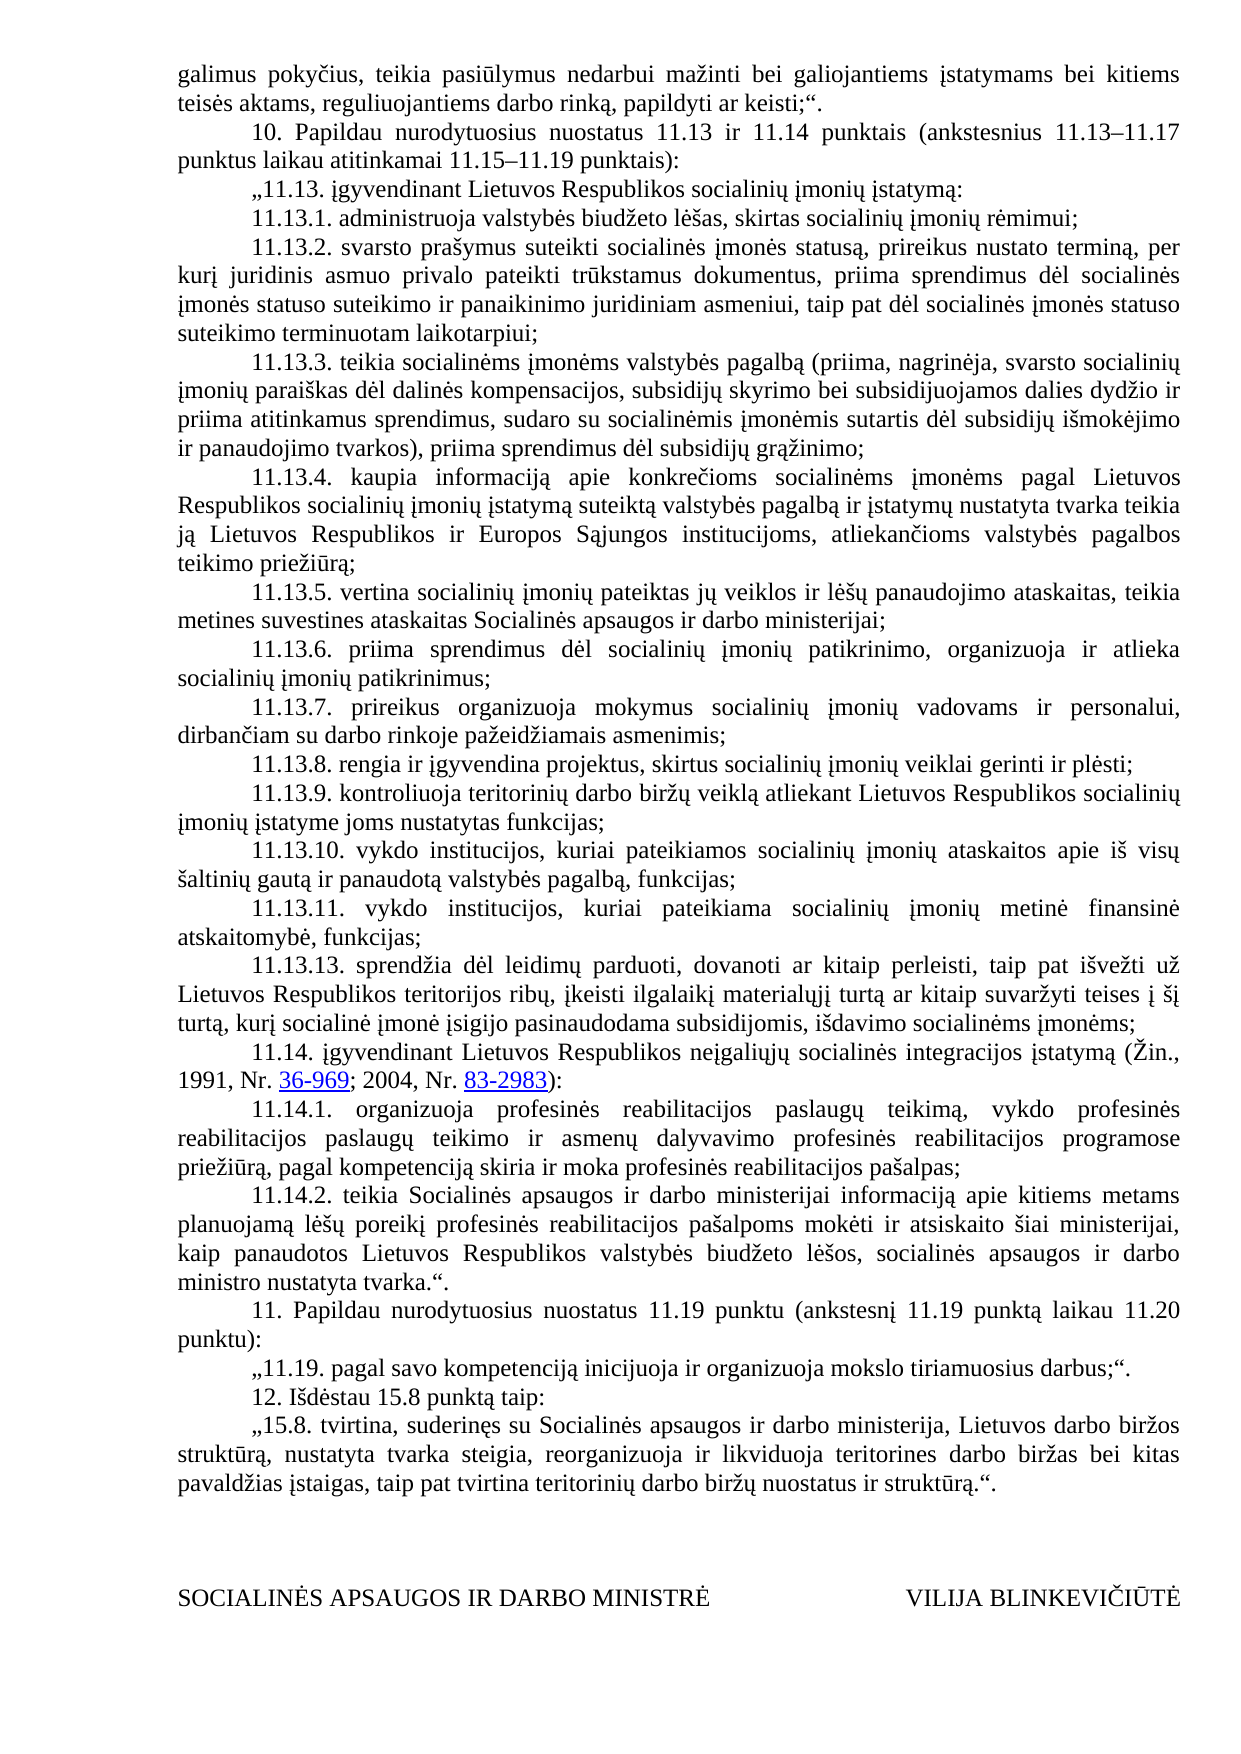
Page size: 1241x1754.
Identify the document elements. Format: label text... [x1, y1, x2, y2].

text 11.13.1. administruoja valstybės biudžeto lėšas, skirtas socialinių įmonių rėmimui; [177, 203, 1181, 232]
text 11.13.6. priima sprendimus dėl socialinių įmonių patikrinimo, organizuoja ir atlieka socialinių įmonių patikrinimus; [177, 634, 1181, 692]
text 11.13.9. kontroliuoja teritorinių darbo biržų veiklą atliekant Lietuvos Respublikos socialinių įmonių įstatyme joms nustatytas funkcijas; [177, 778, 1181, 835]
text 11.13.10. vykdo institucijos, kuriai pateikiamos socialinių įmonių ataskaitos apie iš visų šaltinių gautą ir panaudotą valstybės pagalbą, funkcijas; [177, 835, 1181, 893]
text „15.8. tvirtina, suderinęs su Socialinės apsaugos ir darbo ministerija, Lietuvos darbo biržos struktūrą, nustatyta tvarka steigia, reorganizuoja ir likviduoja teritorines darbo biržas bei kitas pavaldžias įstaigas, taip pat tvirtina teritorinių darbo biržų nuostatus ir struktūrą.“. [177, 1410, 1181, 1497]
text 11.13.11. vykdo institucijos, kuriai pateikiama socialinių įmonių metinė finansinė atskaitomybė, funkcijas; [177, 893, 1181, 950]
text 11.13.7. prireikus organizuoja mokymus socialinių įmonių vadovams ir personalui, dirbančiam su darbo rinkoje pažeidžiamais asmenimis; [177, 692, 1181, 749]
text 11.14.2. teikia Socialinės apsaugos ir darbo ministerijai informaciją apie kitiems metams planuojamą lėšų poreikį profesinės reabilitacijos pašalpoms mokėti ir atsiskaito šiai ministerijai, kaip panaudotos Lietuvos Respublikos valstybės biudžeto lėšos, socialinės apsaugos ir darbo ministro nustatyta tvarka.“. [177, 1180, 1181, 1295]
text 12. Išdėstau 15.8 punktą taip: [177, 1382, 1181, 1410]
text 11.14.1. organizuoja profesinės reabilitacijos paslaugų teikimą, vykdo profesinės reabilitacijos paslaugų teikimo ir asmenų dalyvavimo profesinės reabilitacijos programose priežiūrą, pagal kompetenciją skiria ir moka profesinės reabilitacijos pašalpas; [177, 1094, 1181, 1180]
text Socialinės apsaugos ir darbo ministrė Vilija Blinkevičiūtė [177, 1583, 1181, 1612]
text „11.19. pagal savo kompetenciją inicijuoja ir organizuoja mokslo tiriamuosius darbus;“. [177, 1353, 1181, 1382]
text 11.13.4. kaupia informaciją apie konkrečioms socialinėms įmonėms pagal Lietuvos Respublikos socialinių įmonių įstatymą suteiktą valstybės pagalbą ir įstatymų nustatyta tvarka teikia ją Lietuvos Respublikos ir Europos Sąjungos institucijoms, atliekančioms valstybės pagalbos teikimo priežiūrą; [177, 462, 1181, 577]
text galimus pokyčius, teikia pasiūlymus nedarbui mažinti bei galiojantiems įstatymams bei kitiems teisės aktams, reguliuojantiems darbo rinką, papildyti ar keisti;“. [177, 59, 1181, 117]
text 11. Papildau nurodytuosius nuostatus 11.19 punktu (ankstesnį 11.19 punktą laikau 11.20 punktu): [177, 1295, 1181, 1353]
text „11.13. įgyvendinant Lietuvos Respublikos socialinių įmonių įstatymą: [177, 174, 1181, 203]
text 11.13.2. svarsto prašymus suteikti socialinės įmonės statusą, prireikus nustato terminą, per kurį juridinis asmuo privalo pateikti trūkstamus dokumentus, priima sprendimus dėl socialinės įmonės statuso suteikimo ir panaikinimo juridiniam asmeniui, taip pat dėl socialinės įmonės statuso suteikimo terminuotam laikotarpiui; [177, 232, 1181, 347]
text 11.14. įgyvendinant Lietuvos Respublikos neįgaliųjų socialinės integracijos įstatymą (Žin., 1991, Nr. 36-969; 2004, Nr. 83-2983): [177, 1037, 1181, 1094]
text 10. Papildau nurodytuosius nuostatus 11.13 ir 11.14 punktais (ankstesnius 11.13–11.17 punktus laikau atitinkamai 11.15–11.19 punktais): [177, 117, 1181, 174]
text 11.13.3. teikia socialinėms įmonėms valstybės pagalbą (priima, nagrinėja, svarsto socialinių įmonių paraiškas dėl dalinės kompensacijos, subsidijų skyrimo bei subsidijuojamos dalies dydžio ir priima atitinkamus sprendimus, sudaro su socialinėmis įmonėmis sutartis dėl subsidijų išmokėjimo ir panaudojimo tvarkos), priima sprendimus dėl subsidijų grąžinimo; [177, 347, 1181, 462]
text 11.13.5. vertina socialinių įmonių pateiktas jų veiklos ir lėšų panaudojimo ataskaitas, teikia metines suvestines ataskaitas Socialinės apsaugos ir darbo ministerijai; [177, 577, 1181, 634]
text 11.13.13. sprendžia dėl leidimų parduoti, dovanoti ar kitaip perleisti, taip pat išvežti už Lietuvos Respublikos teritorijos ribų, įkeisti ilgalaikį materialųjį turtą ar kitaip suvaržyti teises į šį turtą, kurį socialinė įmonė įsigijo pasinaudodama subsidijomis, išdavimo socialinėms įmonėms; [177, 950, 1181, 1037]
text 11.13.8. rengia ir įgyvendina projektus, skirtus socialinių įmonių veiklai gerinti ir plėsti; [177, 749, 1181, 778]
